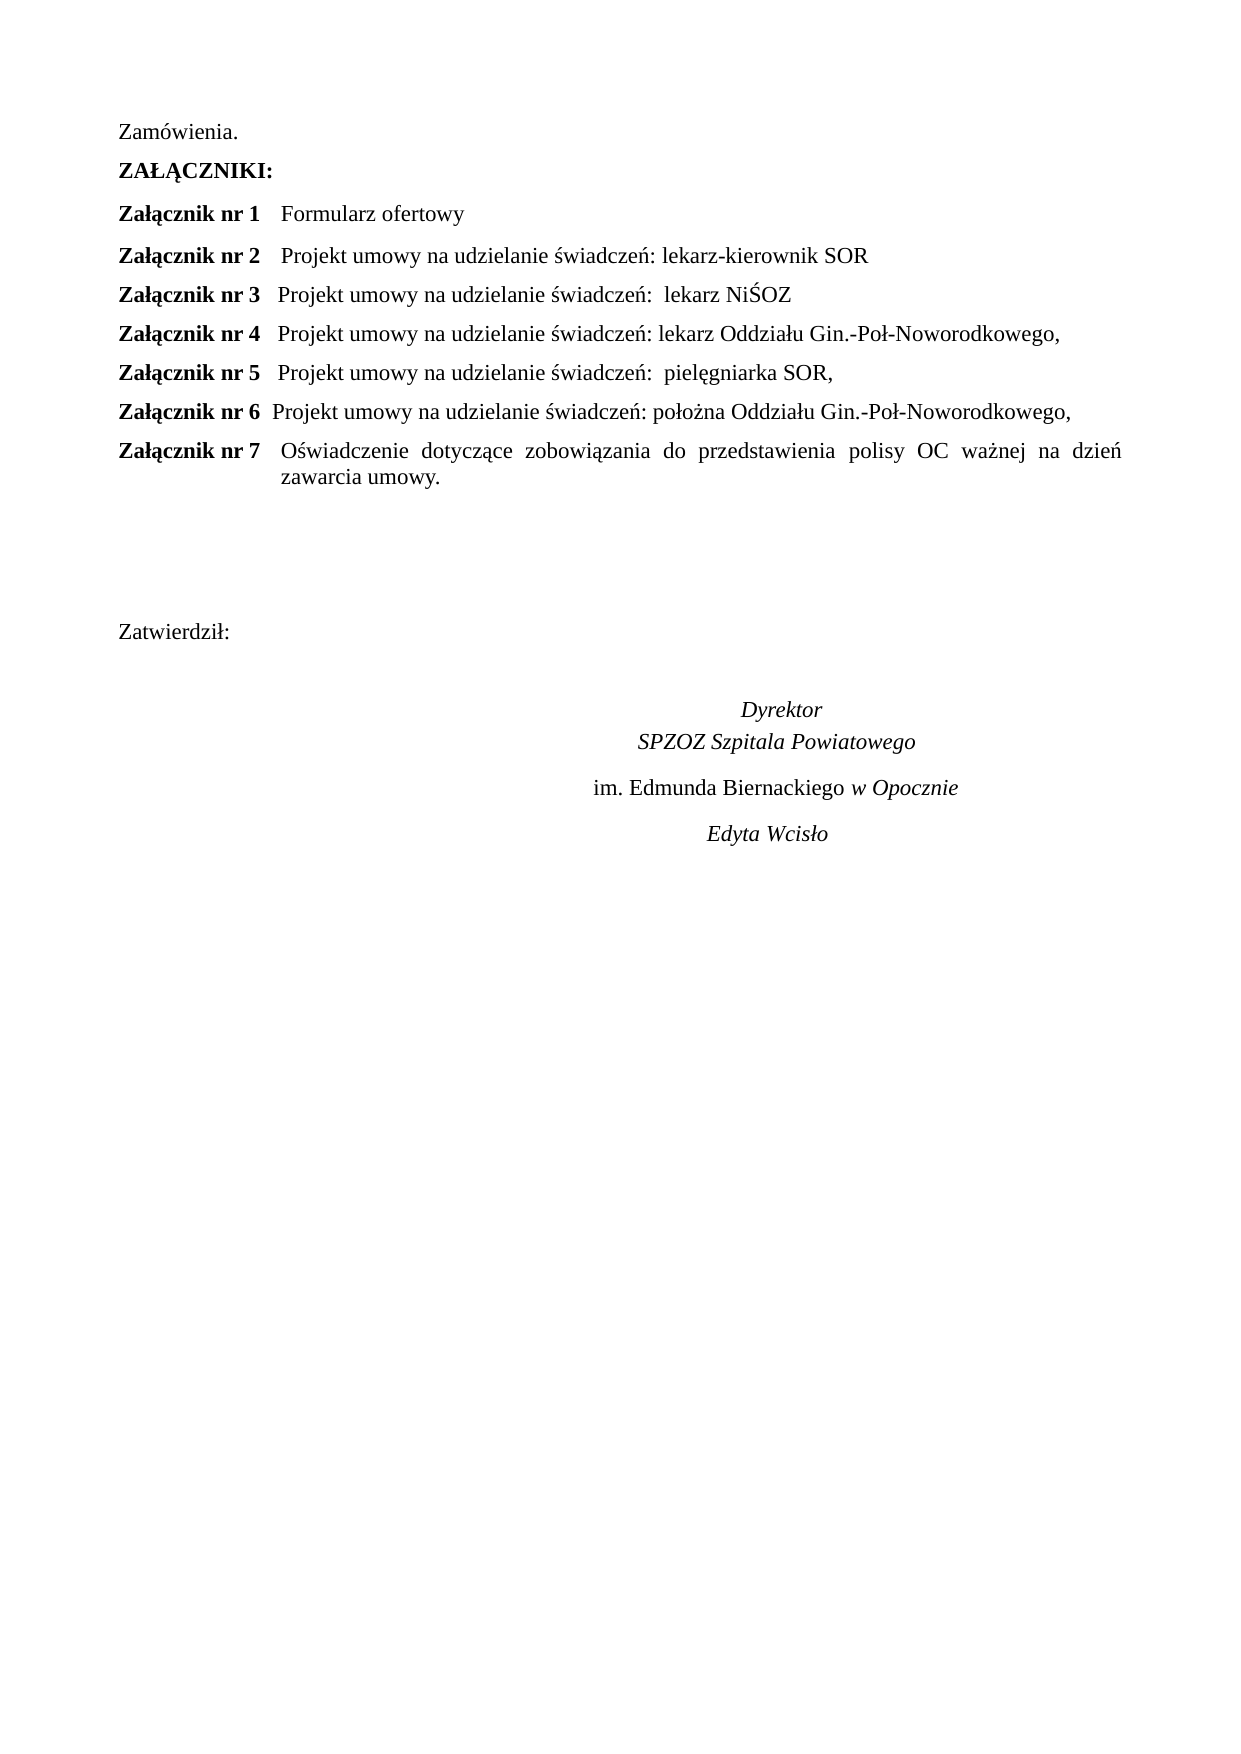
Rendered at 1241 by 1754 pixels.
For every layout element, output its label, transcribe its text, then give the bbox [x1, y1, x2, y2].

text Załącznik nr 3 Projekt umowy na udzielanie świadczeń: lekarz NiŚOZ [118, 281, 1122, 308]
text ZAŁĄCZNIKI: [118, 157, 1122, 183]
text Zamówienia. [118, 118, 1122, 144]
text Załącznik nr 4 Projekt umowy na udzielanie świadczeń: lekarz Oddziału Gin.-Poł-Noworodkowego, [118, 320, 1122, 346]
text Załącznik nr 6 Projekt umowy na udzielanie świadczeń: położna Oddziału Gin.-Poł-Noworodkowego, [118, 398, 1122, 424]
text Załącznik nr 5 Projekt umowy na udzielanie świadczeń: pielęgniarka SOR, [118, 359, 1122, 385]
text Dyrektor [118, 696, 1122, 722]
text Załącznik nr 1 Formularz ofertowy [118, 200, 1122, 226]
text Załącznik nr 7 Oświadczenie dotyczące zobowiązania do przedstawienia polisy OC ważnej na dzień zawarcia umowy. [118, 437, 1122, 489]
text Edyta Wcisło [118, 820, 1122, 846]
text Załącznik nr 2 Projekt umowy na udzielanie świadczeń: lekarz-kierownik SOR [118, 242, 1122, 269]
text SPZOZ Szpitala Powiatowego [118, 728, 1122, 754]
text Zatwierdził: [118, 618, 1122, 645]
text im. Edmunda Biernackiego w Opocznie [118, 774, 1122, 800]
